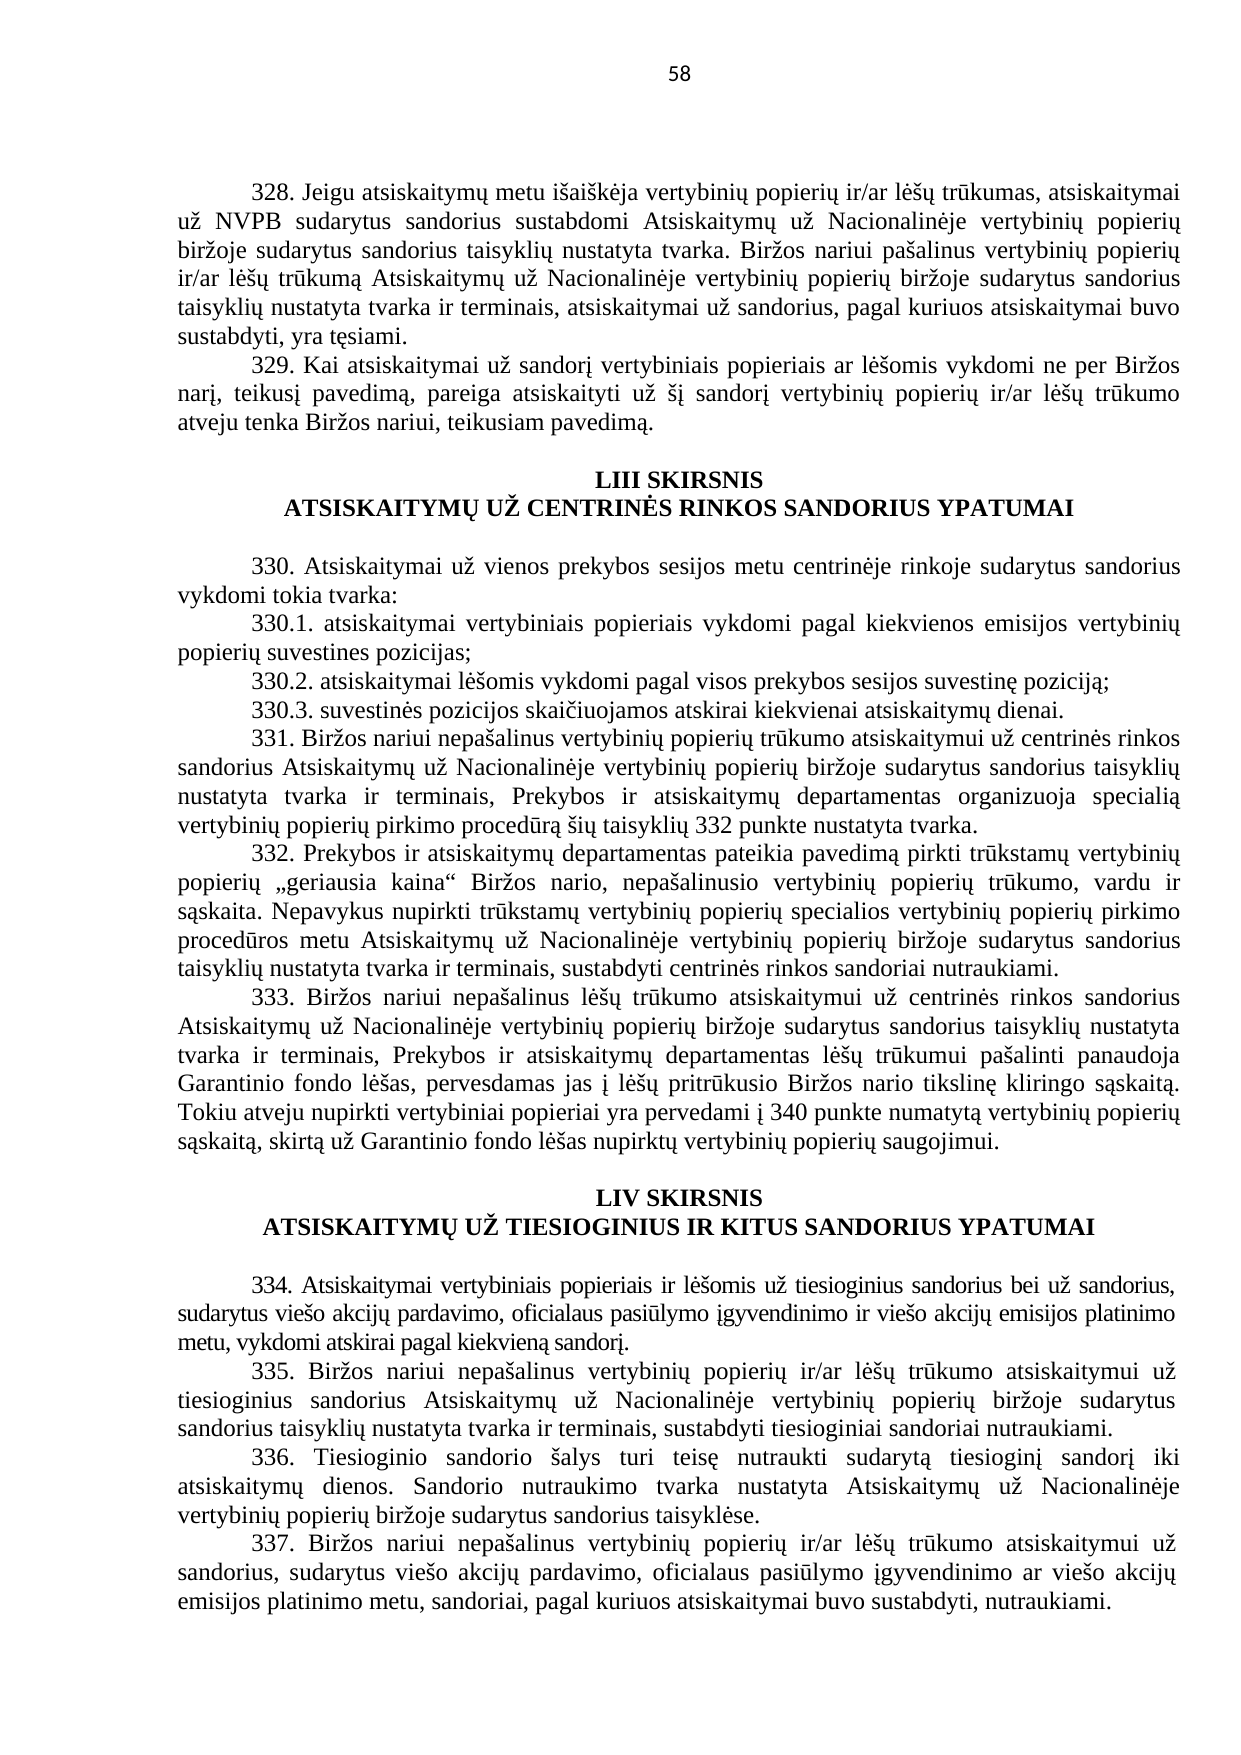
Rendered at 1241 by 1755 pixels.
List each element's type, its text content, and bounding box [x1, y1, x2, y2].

text 334. Atsiskaitymai vertybiniais popieriais ir lėšomis už tiesioginius sandorius bei už sandorius, sudarytus viešo akcijų pardavimo, oficialaus pasiūlymo įgyvendinimo ir viešo akcijų emisijos platinimo metu, vykdomi atskirai pagal kiekvieną sandorį. [177, 1270, 1177, 1356]
text 333. Biržos nariui nepašalinus lėšų trūkumo atsiskaitymui už centrinės rinkos sandorius Atsiskaitymų už Nacionalinėje vertybinių popierių biržoje sudarytus sandorius taisyklių nustatyta tvarka ir terminais, Prekybos ir atsiskaitymų departamentas lėšų trūkumui pašalinti panaudoja Garantinio fondo lėšas, pervesdamas jas į lėšų pritrūkusio Biržos nario tikslinę kliringo sąskaitą. Tokiu atveju nupirkti vertybiniai popieriai yra pervedami į 340 punkte numatytą vertybinių popierių sąskaitą, skirtą už Garantinio fondo lėšas nupirktų vertybinių popierių saugojimui. [177, 982, 1181, 1155]
text 331. Biržos nariui nepašalinus vertybinių popierių trūkumo atsiskaitymui už centrinės rinkos sandorius Atsiskaitymų už Nacionalinėje vertybinių popierių biržoje sudarytus sandorius taisyklių nustatyta tvarka ir terminais, Prekybos ir atsiskaitymų departamentas organizuoja specialią vertybinių popierių pirkimo procedūrą šių taisyklių 332 punkte nustatyta tvarka. [177, 723, 1181, 838]
text 328. Jeigu atsiskaitymų metu išaiškėja vertybinių popierių ir/ar lėšų trūkumas, atsiskaitymai už NVPB sudarytus sandorius sustabdomi Atsiskaitymų už Nacionalinėje vertybinių popierių biržoje sudarytus sandorius taisyklių nustatyta tvarka. Biržos nariui pašalinus vertybinių popierių ir/ar lėšų trūkumą Atsiskaitymų už Nacionalinėje vertybinių popierių biržoje sudarytus sandorius taisyklių nustatyta tvarka ir terminais, atsiskaitymai už sandorius, pagal kuriuos atsiskaitymai buvo sustabdyti, yra tęsiami. [177, 177, 1181, 350]
text 337. Biržos nariui nepašalinus vertybinių popierių ir/ar lėšų trūkumo atsiskaitymui už sandorius, sudarytus viešo akcijų pardavimo, oficialaus pasiūlymo įgyvendinimo ar viešo akcijų emisijos platinimo metu, sandoriai, pagal kuriuos atsiskaitymai buvo sustabdyti, nutraukiami. [177, 1528, 1177, 1615]
text 330.2. atsiskaitymai lėšomis vykdomi pagal visos prekybos sesijos suvestinę poziciją; [177, 666, 1181, 695]
text ATSISKAITYMŲ UŽ CENTRINĖS RINKOS SANDORIUS YPATUMAI [177, 493, 1181, 522]
text 330.3. suvestinės pozicijos skaičiuojamos atskirai kiekvienai atsiskaitymų dienai. [177, 695, 1181, 723]
text LIII SKIRSNIS [177, 465, 1181, 493]
text 330. Atsiskaitymai už vienos prekybos sesijos metu centrinėje rinkoje sudarytus sandorius vykdomi tokia tvarka: [177, 551, 1181, 608]
text 336. Tiesioginio sandorio šalys turi teisę nutraukti sudarytą tiesioginį sandorį iki atsiskaitymų dienos. Sandorio nutraukimo tvarka nustatyta Atsiskaitymų už Nacionalinėje vertybinių popierių biržoje sudarytus sandorius taisyklėse. [177, 1442, 1181, 1528]
text 332. Prekybos ir atsiskaitymų departamentas pateikia pavedimą pirkti trūkstamų vertybinių popierių „geriausia kaina“ Biržos nario, nepašalinusio vertybinių popierių trūkumo, vardu ir sąskaita. Nepavykus nupirkti trūkstamų vertybinių popierių specialios vertybinių popierių pirkimo procedūros metu Atsiskaitymų už Nacionalinėje vertybinių popierių biržoje sudarytus sandorius taisyklių nustatyta tvarka ir terminais, sustabdyti centrinės rinkos sandoriai nutraukiami. [177, 838, 1181, 982]
text LIV SKIRSNIS [177, 1183, 1181, 1212]
text 330.1. atsiskaitymai vertybiniais popieriais vykdomi pagal kiekvienos emisijos vertybinių popierių suvestines pozicijas; [177, 608, 1181, 666]
text ATSISKAITYMŲ UŽ TIESIOGINIUS IR KITUS SANDORIUS YPATUMAI [177, 1212, 1181, 1241]
text 335. Biržos nariui nepašalinus vertybinių popierių ir/ar lėšų trūkumo atsiskaitymui už tiesioginius sandorius Atsiskaitymų už Nacionalinėje vertybinių popierių biržoje sudarytus sandorius taisyklių nustatyta tvarka ir terminais, sustabdyti tiesioginiai sandoriai nutraukiami. [177, 1356, 1177, 1442]
text 329. Kai atsiskaitymai už sandorį vertybiniais popieriais ar lėšomis vykdomi ne per Biržos narį, teikusį pavedimą, pareiga atsiskaityti už šį sandorį vertybinių popierių ir/ar lėšų trūkumo atveju tenka Biržos nariui, teikusiam pavedimą. [177, 350, 1181, 436]
